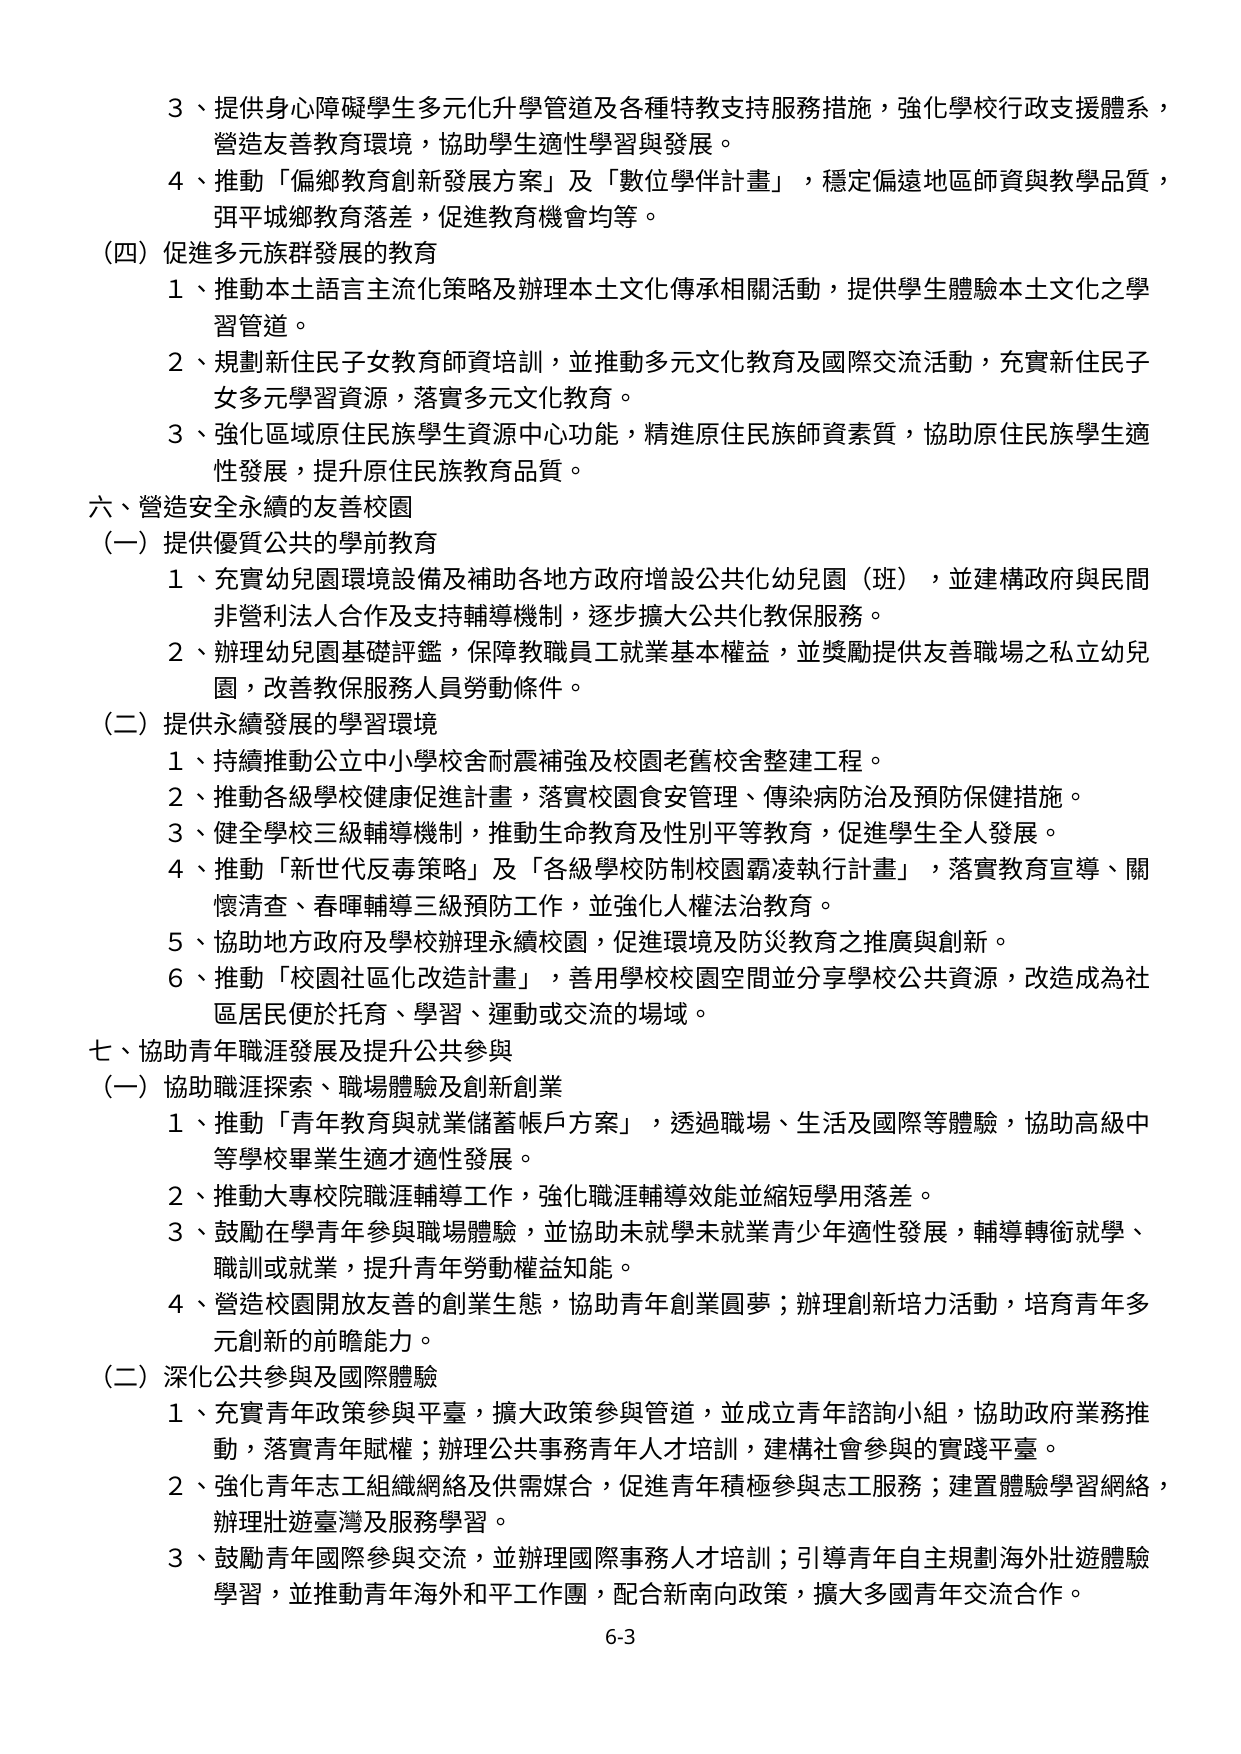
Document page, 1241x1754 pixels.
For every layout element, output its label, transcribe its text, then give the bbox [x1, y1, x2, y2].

text ３、提供身心障礙學生多元化升學管道及各種特教支持服務措施，強化學校行政支援體系，營造友善教育環境，協助學生適性學習與發展。 [164, 89, 1152, 161]
text ５、協助地方政府及學校辦理永續校園，促進環境及防災教育之推廣與創新。 [164, 922, 1152, 959]
text １、充實幼兒園環境設備及補助各地方政府增設公共化幼兒園（班），並建構政府與民間非營利法人合作及支持輔導機制，逐步擴大公共化教保服務。 [164, 560, 1152, 632]
text １、充實青年政策參與平臺，擴大政策參與管道，並成立青年諮詢小組，協助政府業務推動，落實青年賦權；辦理公共事務青年人才培訓，建構社會參與的實踐平臺。 [164, 1394, 1152, 1466]
text （二）提供永續發展的學習環境 [89, 705, 1152, 741]
text 六、營造安全永續的友善校園 [89, 487, 1152, 524]
text （一）提供優質公共的學前教育 [89, 524, 1152, 560]
text （四）促進多元族群發展的教育 [89, 234, 1152, 270]
text （二）深化公共參與及國際體驗 [89, 1357, 1152, 1394]
text （一）協助職涯探索、職場體驗及創新創業 [89, 1067, 1152, 1104]
text ２、推動各級學校健康促進計畫，落實校園食安管理、傳染病防治及預防保健措施。 [164, 777, 1152, 814]
text ３、鼓勵青年國際參與交流，並辦理國際事務人才培訓；引導青年自主規劃海外壯遊體驗學習，並推動青年海外和平工作團，配合新南向政策，擴大多國青年交流合作。 [164, 1539, 1152, 1611]
text ２、辦理幼兒園基礎評鑑，保障教職員工就業基本權益，並獎勵提供友善職場之私立幼兒園，改善教保服務人員勞動條件。 [164, 632, 1152, 705]
text １、持續推動公立中小學校舍耐震補強及校園老舊校舍整建工程。 [164, 741, 1152, 777]
text ４、營造校園開放友善的創業生態，協助青年創業圓夢；辦理創新培力活動，培育青年多元創新的前瞻能力。 [164, 1285, 1152, 1357]
text ３、鼓勵在學青年參與職場體驗，並協助未就學未就業青少年適性發展，輔導轉銜就學、職訓或就業，提升青年勞動權益知能。 [164, 1212, 1152, 1285]
text １、推動本土語言主流化策略及辦理本土文化傳承相關活動，提供學生體驗本土文化之學習管道。 [164, 270, 1152, 342]
text １、推動「青年教育與就業儲蓄帳戶方案」，透過職場、生活及國際等體驗，協助高級中等學校畢業生適才適性發展。 [164, 1104, 1152, 1176]
text ６、推動「校園社區化改造計畫」，善用學校校園空間並分享學校公共資源，改造成為社區居民便於托育、學習、運動或交流的場域。 [164, 959, 1152, 1031]
text ２、推動大專校院職涯輔導工作，強化職涯輔導效能並縮短學用落差。 [164, 1176, 1152, 1212]
text ２、強化青年志工組織網絡及供需媒合，促進青年積極參與志工服務；建置體驗學習網絡，辦理壯遊臺灣及服務學習。 [164, 1466, 1152, 1539]
text ２、規劃新住民子女教育師資培訓，並推動多元文化教育及國際交流活動，充實新住民子女多元學習資源，落實多元文化教育。 [164, 342, 1152, 415]
text ４、推動「偏鄉教育創新發展方案」及「數位學伴計畫」，穩定偏遠地區師資與教學品質，弭平城鄉教育落差，促進教育機會均等。 [164, 161, 1152, 234]
text ３、強化區域原住民族學生資源中心功能，精進原住民族師資素質，協助原住民族學生適性發展，提升原住民族教育品質。 [164, 415, 1152, 487]
text ４、推動「新世代反毒策略」及「各級學校防制校園霸凌執行計畫」，落實教育宣導、關懷清查、春暉輔導三級預防工作，並強化人權法治教育。 [164, 850, 1152, 922]
text 七、協助青年職涯發展及提升公共參與 [89, 1031, 1152, 1067]
text ３、健全學校三級輔導機制，推動生命教育及性別平等教育，促進學生全人發展。 [164, 814, 1152, 850]
